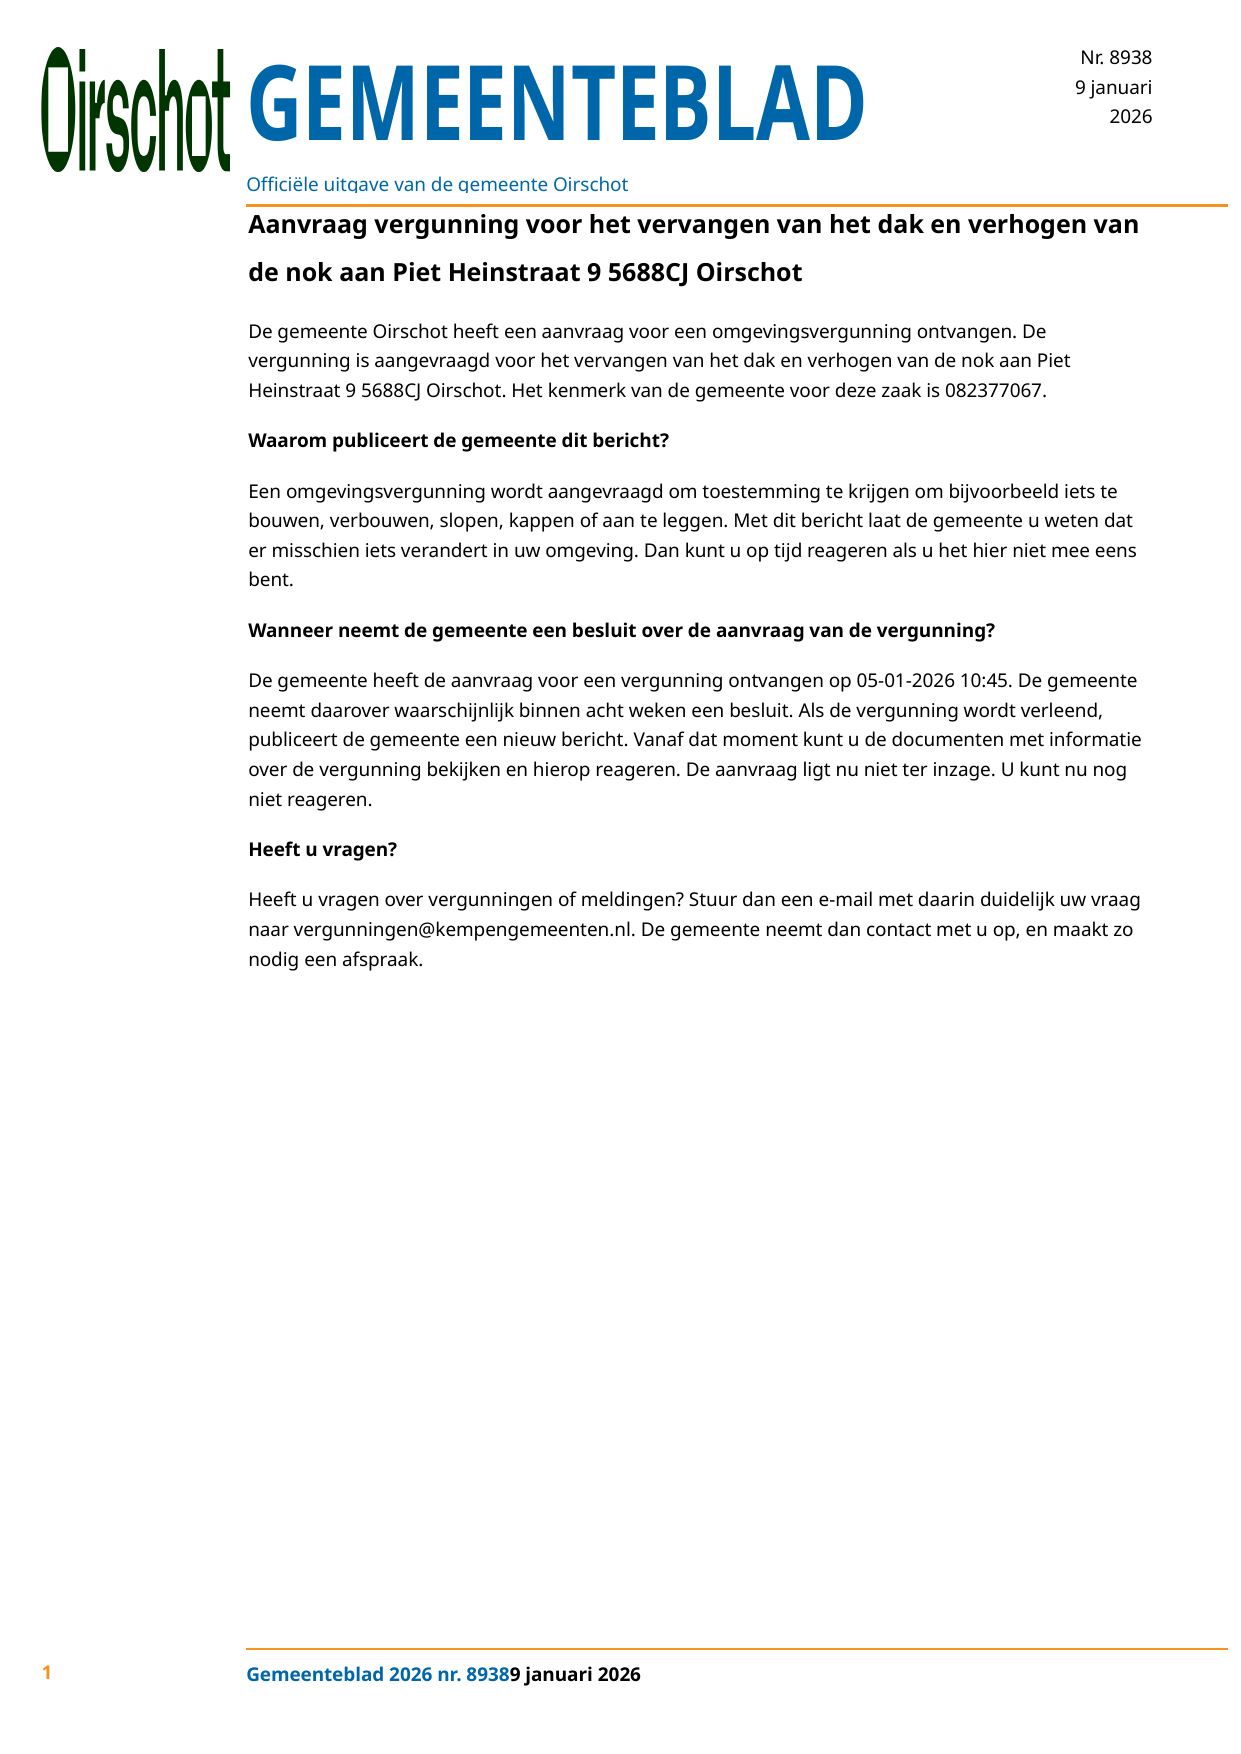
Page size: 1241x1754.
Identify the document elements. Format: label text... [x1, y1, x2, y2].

picture [41, 47, 231, 172]
text Een omgevingsvergunning wordt aangevraagd om toestemming te krijgen om bijvoorbeeld iets te bouwen, verbouwen, slopen, kappen of aan te leggen. Met dit bericht laat de gemeente u weten dat er misschien iets verandert in uw omgeving. Dan kunt u op tijd reageren als u het hier niet mee eens bent. [248, 478, 1152, 592]
text De gemeente heeft de aanvraag voor een vergunning ontvangen op 05-01-2026 10:45. De gemeente neemt daarover waarschijnlijk binnen acht weken een besluit. Als de vergunning wordt verleend, publiceert de gemeente een nieuw bericht. Vanaf dat moment kunt u de documenten met informatie over de vergunning bekijken en hierop reageren. De aanvraag ligt nu niet ter inzage. U kunt nu nog niet reageren. [248, 667, 1152, 812]
text Aanvraag vergunning voor het vervangen van het dak en verhogen van de nok aan Piet Heinstraat 9 5688CJ Oirschot [248, 207, 1152, 288]
text Heeft u vragen? [248, 836, 1152, 862]
text Heeft u vragen over vergunningen of meldingen? Stuur dan een e-mail met daarin duidelijk uw vraag naar vergunningen@kempengemeenten.nl. De gemeente neemt dan contact met u op, en maakt zo nodig een afspraak. [248, 887, 1152, 972]
text Waarom publiceert de gemeente dit bericht? [248, 427, 1152, 453]
text De gemeente Oirschot heeft een aanvraag voor een omgevingsvergunning ontvangen. De vergunning is aangevraagd voor het vervangen van het dak en verhogen van de nok aan Piet Heinstraat 9 5688CJ Oirschot. Het kenmerk van de gemeente voor deze zaak is 082377067. [248, 318, 1152, 403]
text Wanneer neemt de gemeente een besluit over de aanvraag van de vergunning? [248, 617, 1152, 643]
